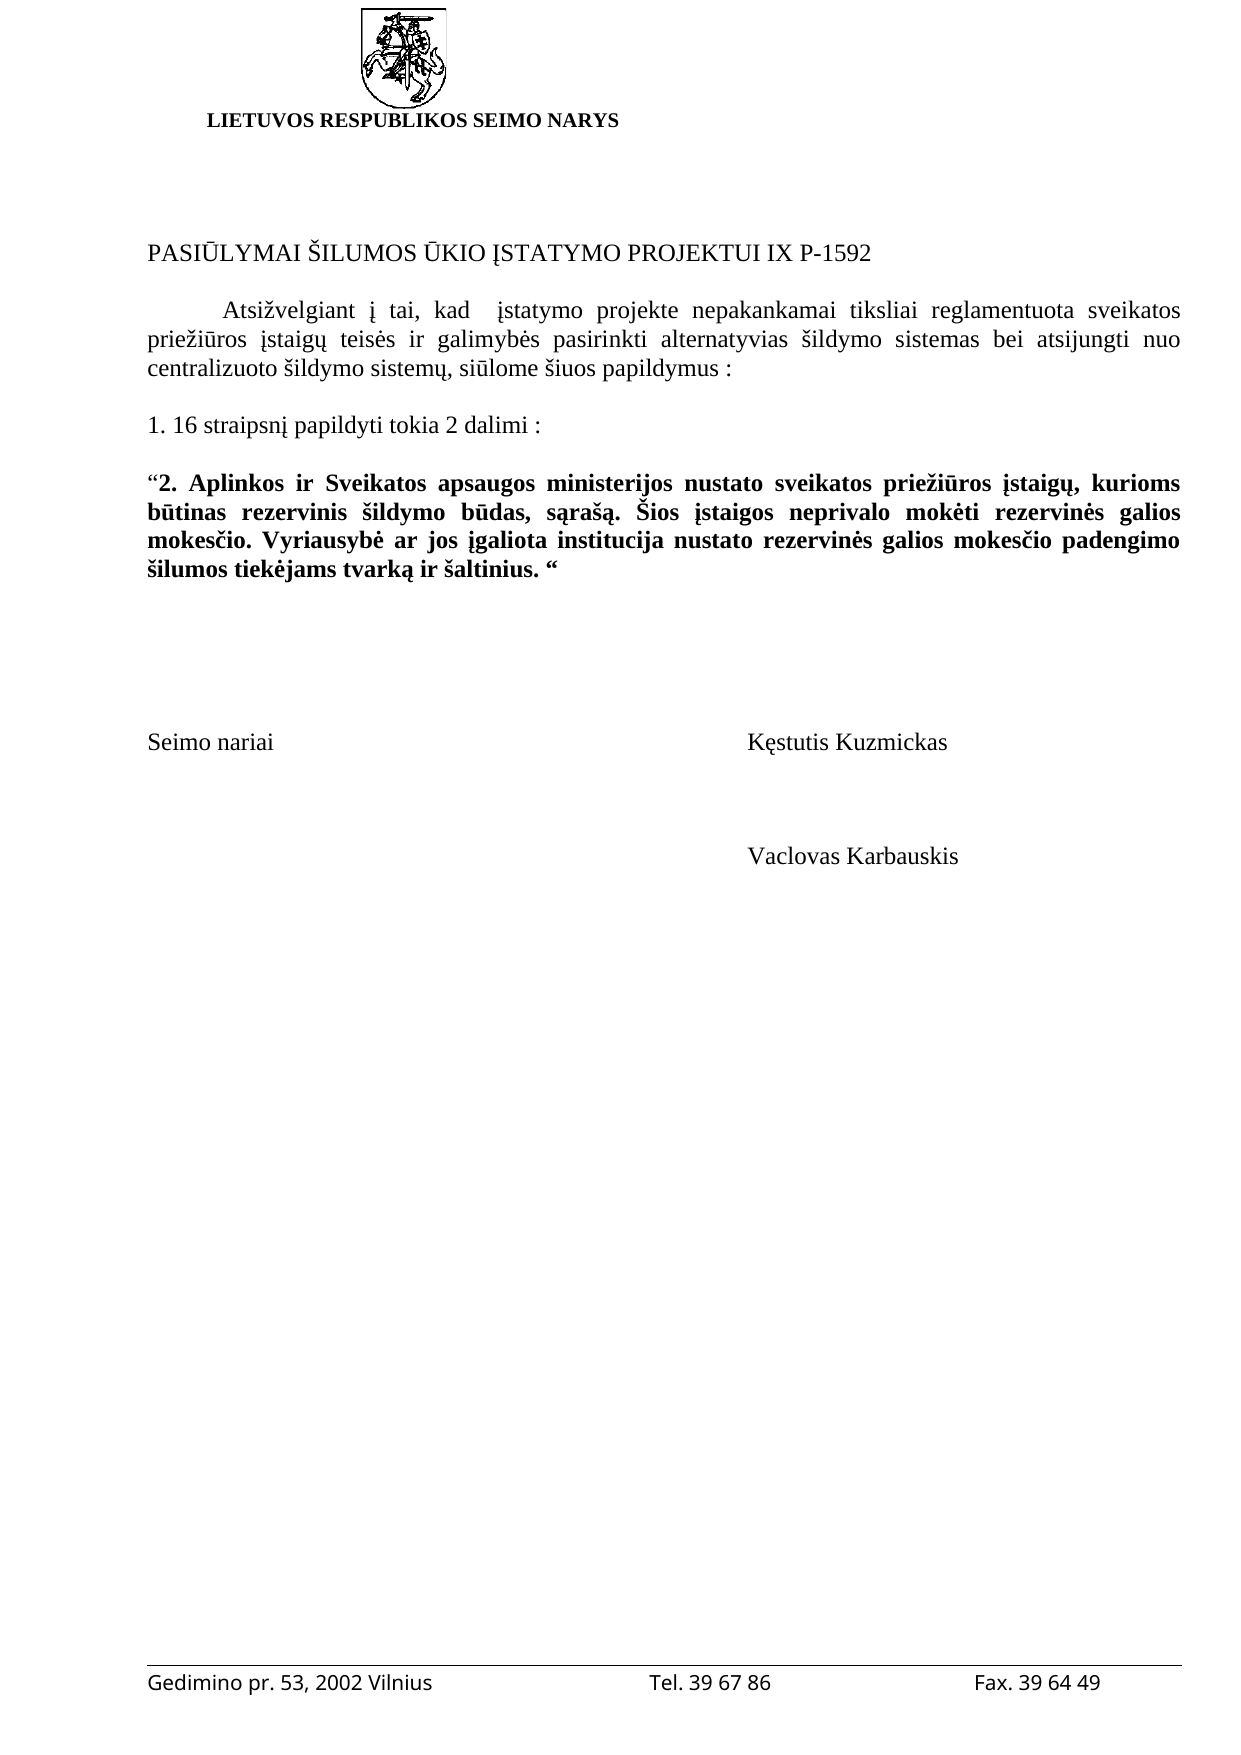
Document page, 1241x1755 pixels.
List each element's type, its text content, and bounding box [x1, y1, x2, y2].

text LIETUVOS RESPUBLIKOS SEIMO NARYS [147, 21, 679, 132]
text 1. 16 straipsnį papildyti tokia 2 dalimi : [147, 410, 1182, 439]
text “2. Aplinkos ir Sveikatos apsaugos ministerijos nustato sveikatos priežiūros įstaigų, kurioms būtinas rezervinis šildymo būdas, sąrašą. Šios įstaigos neprivalo mokėti rezervinės galios mokesčio. Vyriausybė ar jos įgaliota institucija nustato rezervinės galios mokesčio padengimo šilumos tiekėjams tvarką ir šaltinius. “ [147, 468, 1182, 583]
text Vaclovas Karbauskis [147, 841, 1182, 870]
text Seimo nariai Kęstutis Kuzmickas [147, 727, 1182, 755]
text PASIŪLYMAI ŠILUMOS ŪKIO ĮSTATYMO PROJEKTUI IX P-1592 [147, 238, 1182, 267]
text Atsižvelgiant į tai, kad įstatymo projekte nepakankamai tiksliai reglamentuota sveikatos priežiūros įstaigų teisės ir galimybės pasirinkti alternatyvias šildymo sistemas bei atsijungti nuo centralizuoto šildymo sistemų, siūlome šiuos papildymus : [147, 295, 1182, 382]
